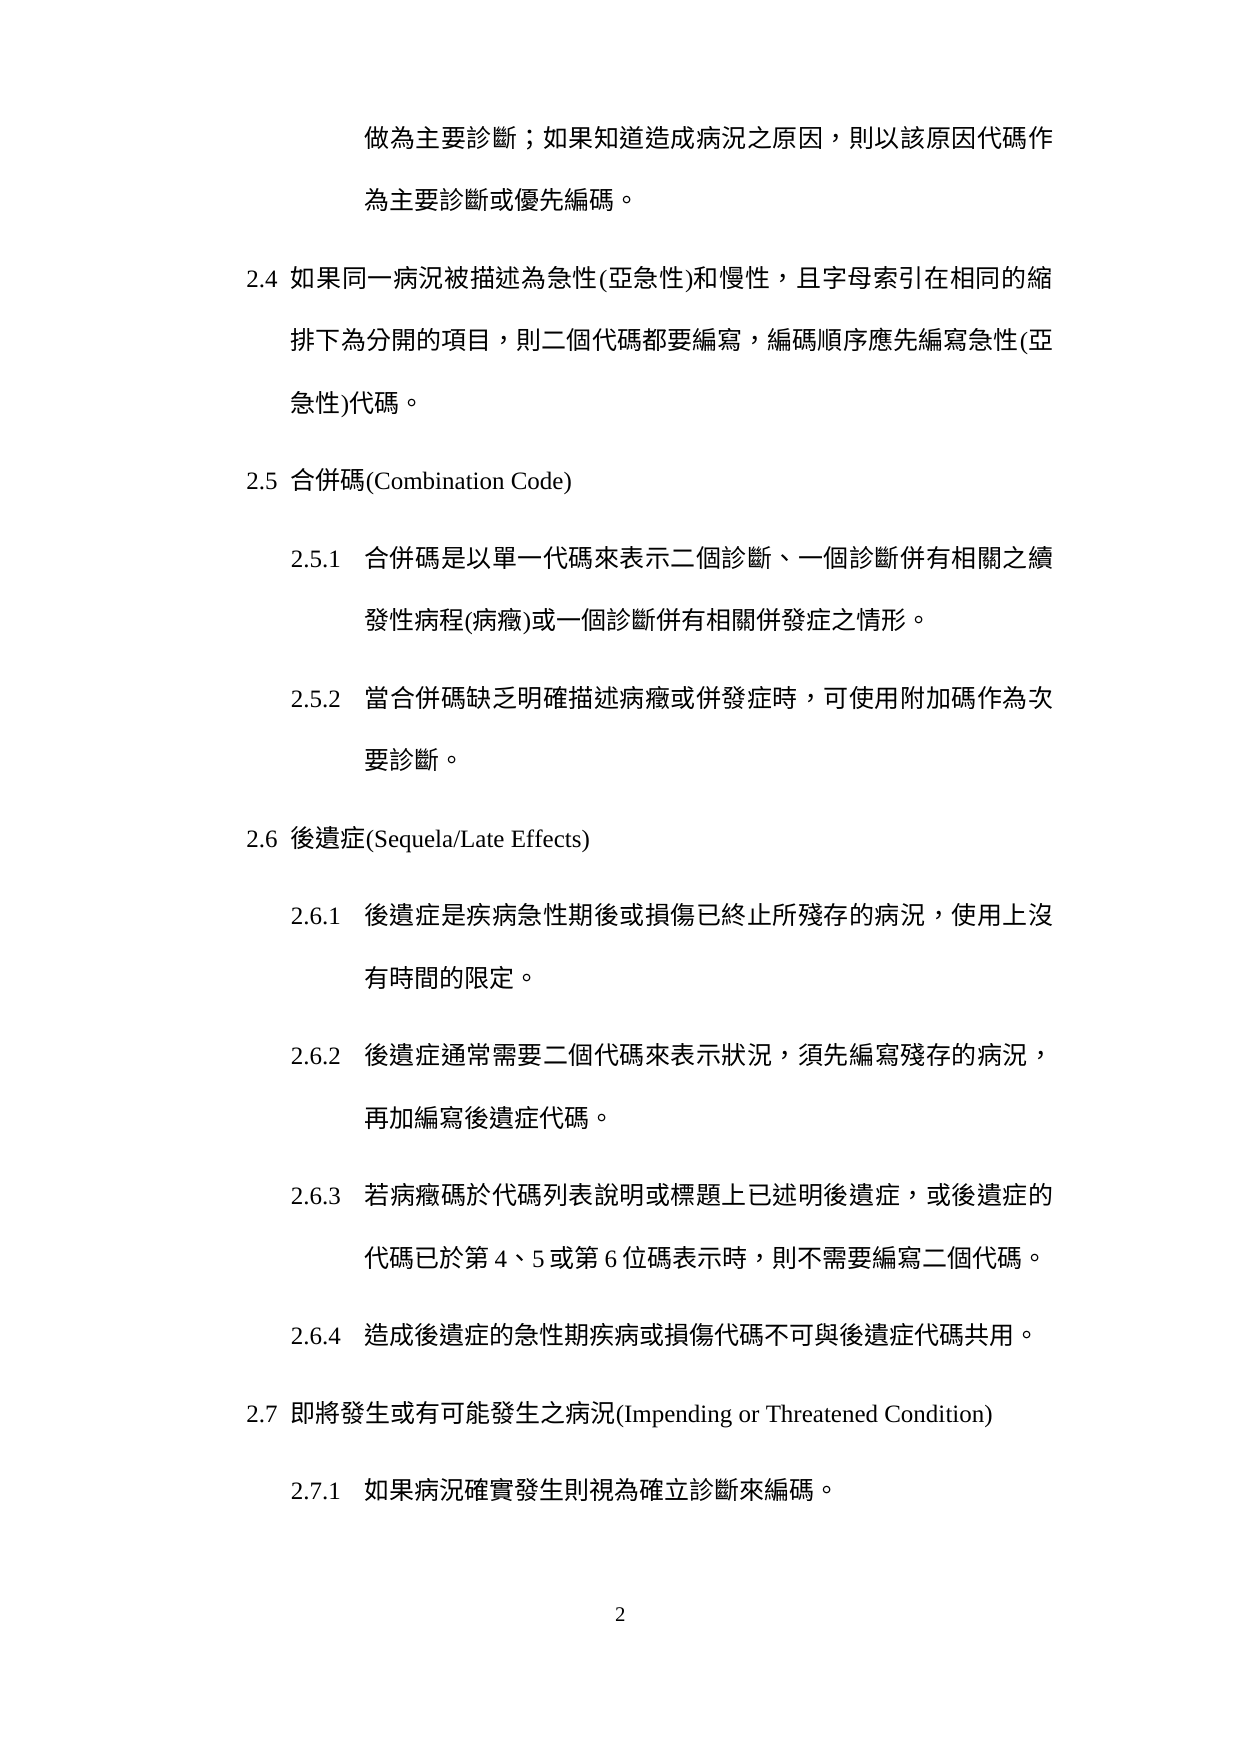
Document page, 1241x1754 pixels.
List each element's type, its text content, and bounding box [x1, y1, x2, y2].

list 合併碼(Combination Code) [246, 437, 1053, 499]
list 如果病況確實發生則視為確立診斷來編碼。 [291, 1447, 1053, 1509]
list 如果同一病況被描述為急性(亞急性)和慢性，且字母索引在相同的縮排下為分開的項目，則二個代碼都要編寫，編碼順序應先編寫急性(亞急性)代碼。 [246, 234, 1053, 422]
list 後遺症(Sequela/Late Effects) [246, 794, 1053, 857]
list 造成後遺症的急性期疾病或損傷代碼不可與後遺症代碼共用。 [291, 1292, 1053, 1354]
list 若病癥碼於代碼列表說明或標題上已述明後遺症，或後遺症的代碼已於第4、5或第6位碼表示時，則不需要編寫二個代碼。 [291, 1152, 1053, 1277]
list 後遺症是疾病急性期後或損傷已終止所殘存的病況，使用上沒有時間的限定。 [291, 872, 1053, 997]
list 後遺症通常需要二個代碼來表示狀況，須先編寫殘存的病況，再加編寫後遺症代碼。 [291, 1012, 1053, 1137]
list 做為主要診斷；如果知道造成病況之原因，則以該原因代碼作為主要診斷或優先編碼。 [291, 94, 1053, 219]
list 當合併碼缺乏明確描述病癥或併發症時，可使用附加碼作為次要診斷。 [291, 654, 1053, 779]
list 即將發生或有可能發生之病況(Impending or Threatened Condition) [246, 1369, 1053, 1432]
list 合併碼是以單一代碼來表示二個診斷、一個診斷併有相關之續發性病程(病癥)或一個診斷併有相關併發症之情形。 [291, 514, 1053, 639]
